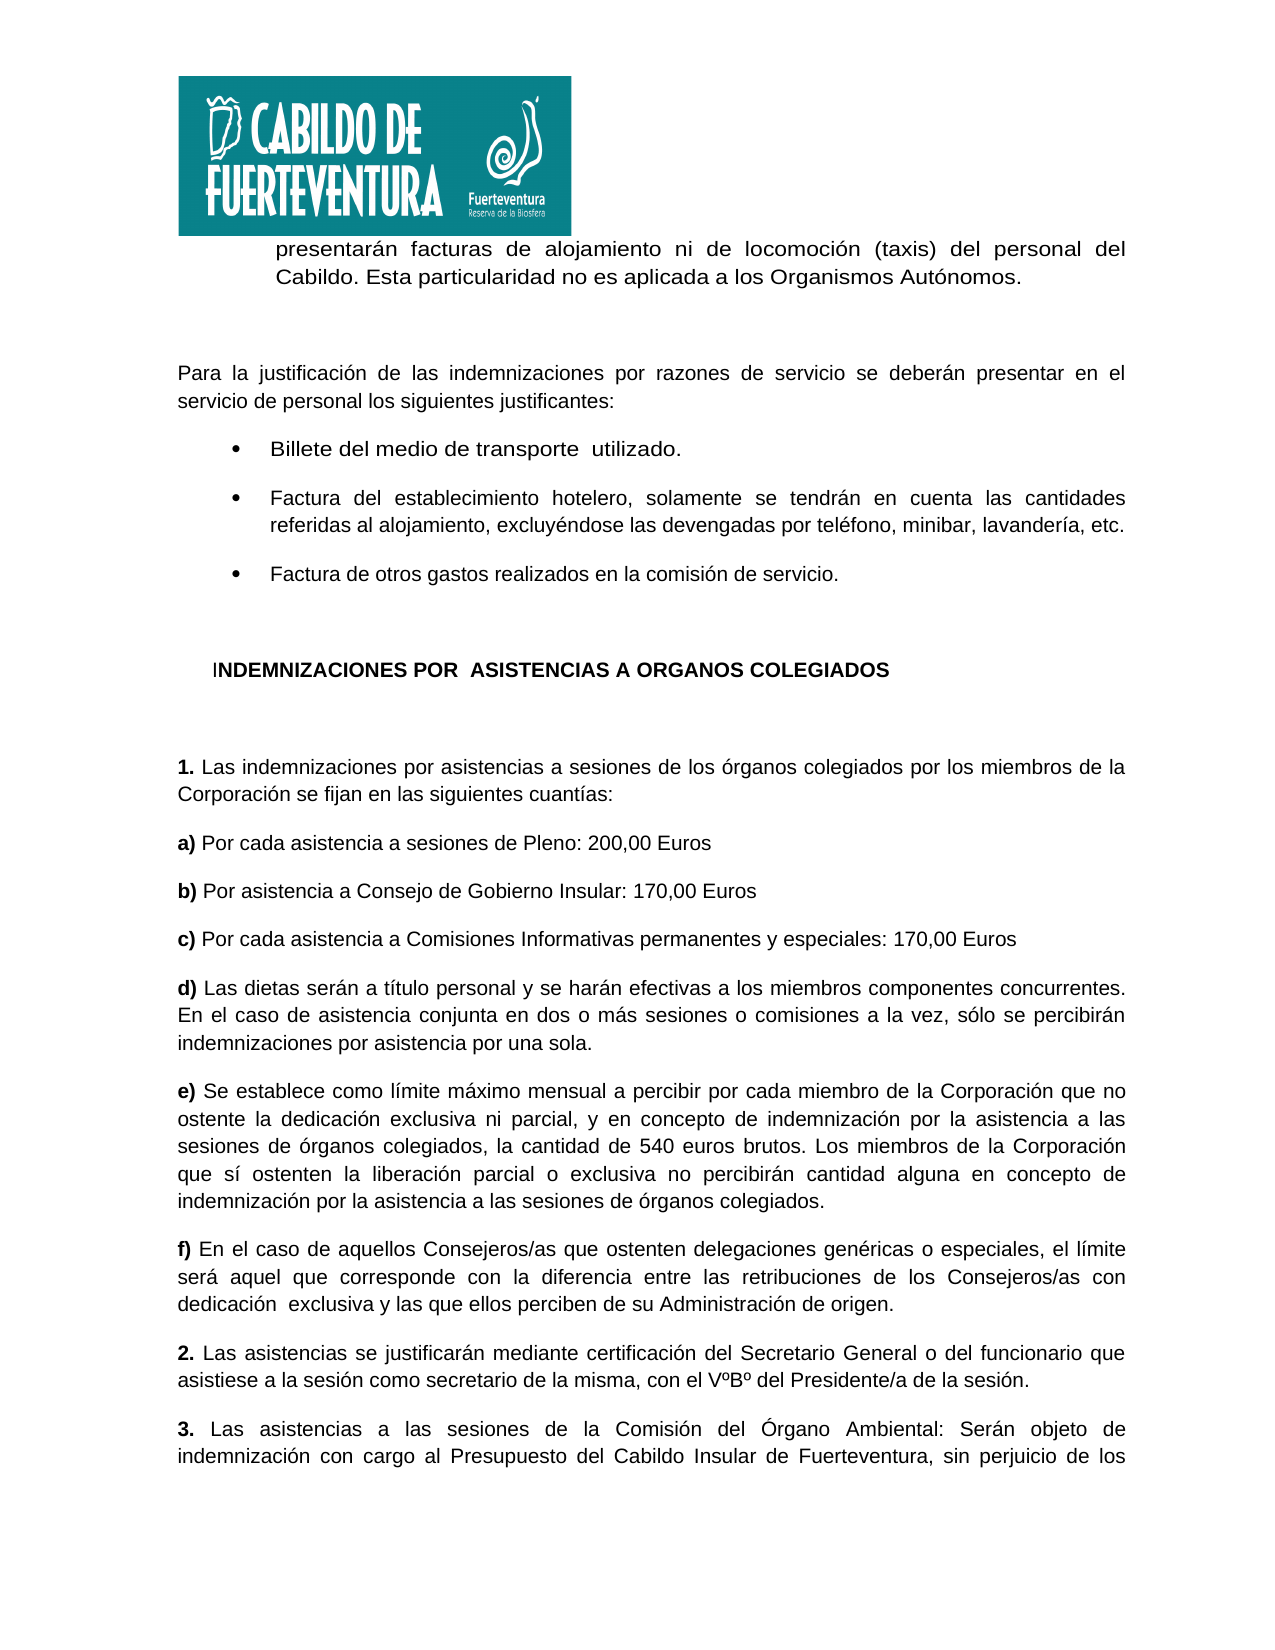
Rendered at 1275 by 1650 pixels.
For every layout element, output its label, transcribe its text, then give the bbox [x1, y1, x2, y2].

text d) Las dietas serán a título personal y se harán efectivas a los miembros componentes concurrentes. En el caso de asistencia conjunta en dos o más sesiones o comisiones a la vez, sólo se percibirán indemnizaciones por asistencia por una sola. [177, 976, 1127, 1054]
text a) Por cada asistencia a sesiones de Pleno: 200,00 Euros [177, 831, 1127, 854]
text b) Por asistencia a Consejo de Gobierno Insular: 170,00 Euros [177, 879, 1127, 903]
text f) En el caso de aquellos Consejeros/as que ostenten delegaciones genéricas o especiales, el límite será aquel que corresponde con la diferencia entre las retribuciones de los Consejeros/as con dedicación exclusiva y las que ellos perciben de su Administración de origen. [177, 1237, 1127, 1316]
text INDEMNIZACIONES POR ASISTENCIAS A ORGANOS COLEGIADOS [177, 658, 1127, 682]
list Factura de otros gastos realizados en la comisión de servicio. [232, 561, 1127, 585]
list presentarán facturas de alojamiento ni de locomoción (taxis) del personal del Cabildo. Esta particularidad no es aplicada a los Organismos Autónomos. [238, 237, 1127, 288]
picture [178, 76, 572, 236]
text Para la justificación de las indemnizaciones por razones de servicio se deberán presentar en el servicio de personal los siguientes justificantes: [177, 361, 1127, 413]
text 1. Las indemnizaciones por asistencias a sesiones de los órganos colegiados por los miembros de la Corporación se fijan en las siguientes cuantías: [177, 755, 1127, 806]
text e) Se establece como límite máximo mensual a percibir por cada miembro de la Corporación que no ostente la dedicación exclusiva ni parcial, y en concepto de indemnización por la asistencia a las sesiones de órganos colegiados, la cantidad de 540 euros brutos. Los miembros de la Corporación que sí ostenten la liberación parcial o exclusiva no percibirán cantidad alguna en concepto de indemnización por la asistencia a las sesiones de órganos colegiados. [177, 1079, 1127, 1213]
list Factura del establecimiento hotelero, solamente se tendrán en cuenta las cantidades referidas al alojamiento, excluyéndose las devengadas por teléfono, minibar, lavandería, etc. [232, 485, 1127, 537]
list Billete del medio de transporte utilizado. [232, 437, 1127, 461]
text 2. Las asistencias se justificarán mediante certificación del Secretario General o del funcionario que asistiese a la sesión como secretario de la misma, con el VºBº del Presidente/a de la sesión. [177, 1341, 1127, 1392]
text 3. Las asistencias a las sesiones de la Comisión del Órgano Ambiental: Serán objeto de indemnización con cargo al Presupuesto del Cabildo Insular de Fuerteventura, sin perjuicio de los [177, 1416, 1127, 1468]
text c) Por cada asistencia a Comisiones Informativas permanentes y especiales: 170,00 Euros [177, 927, 1127, 951]
